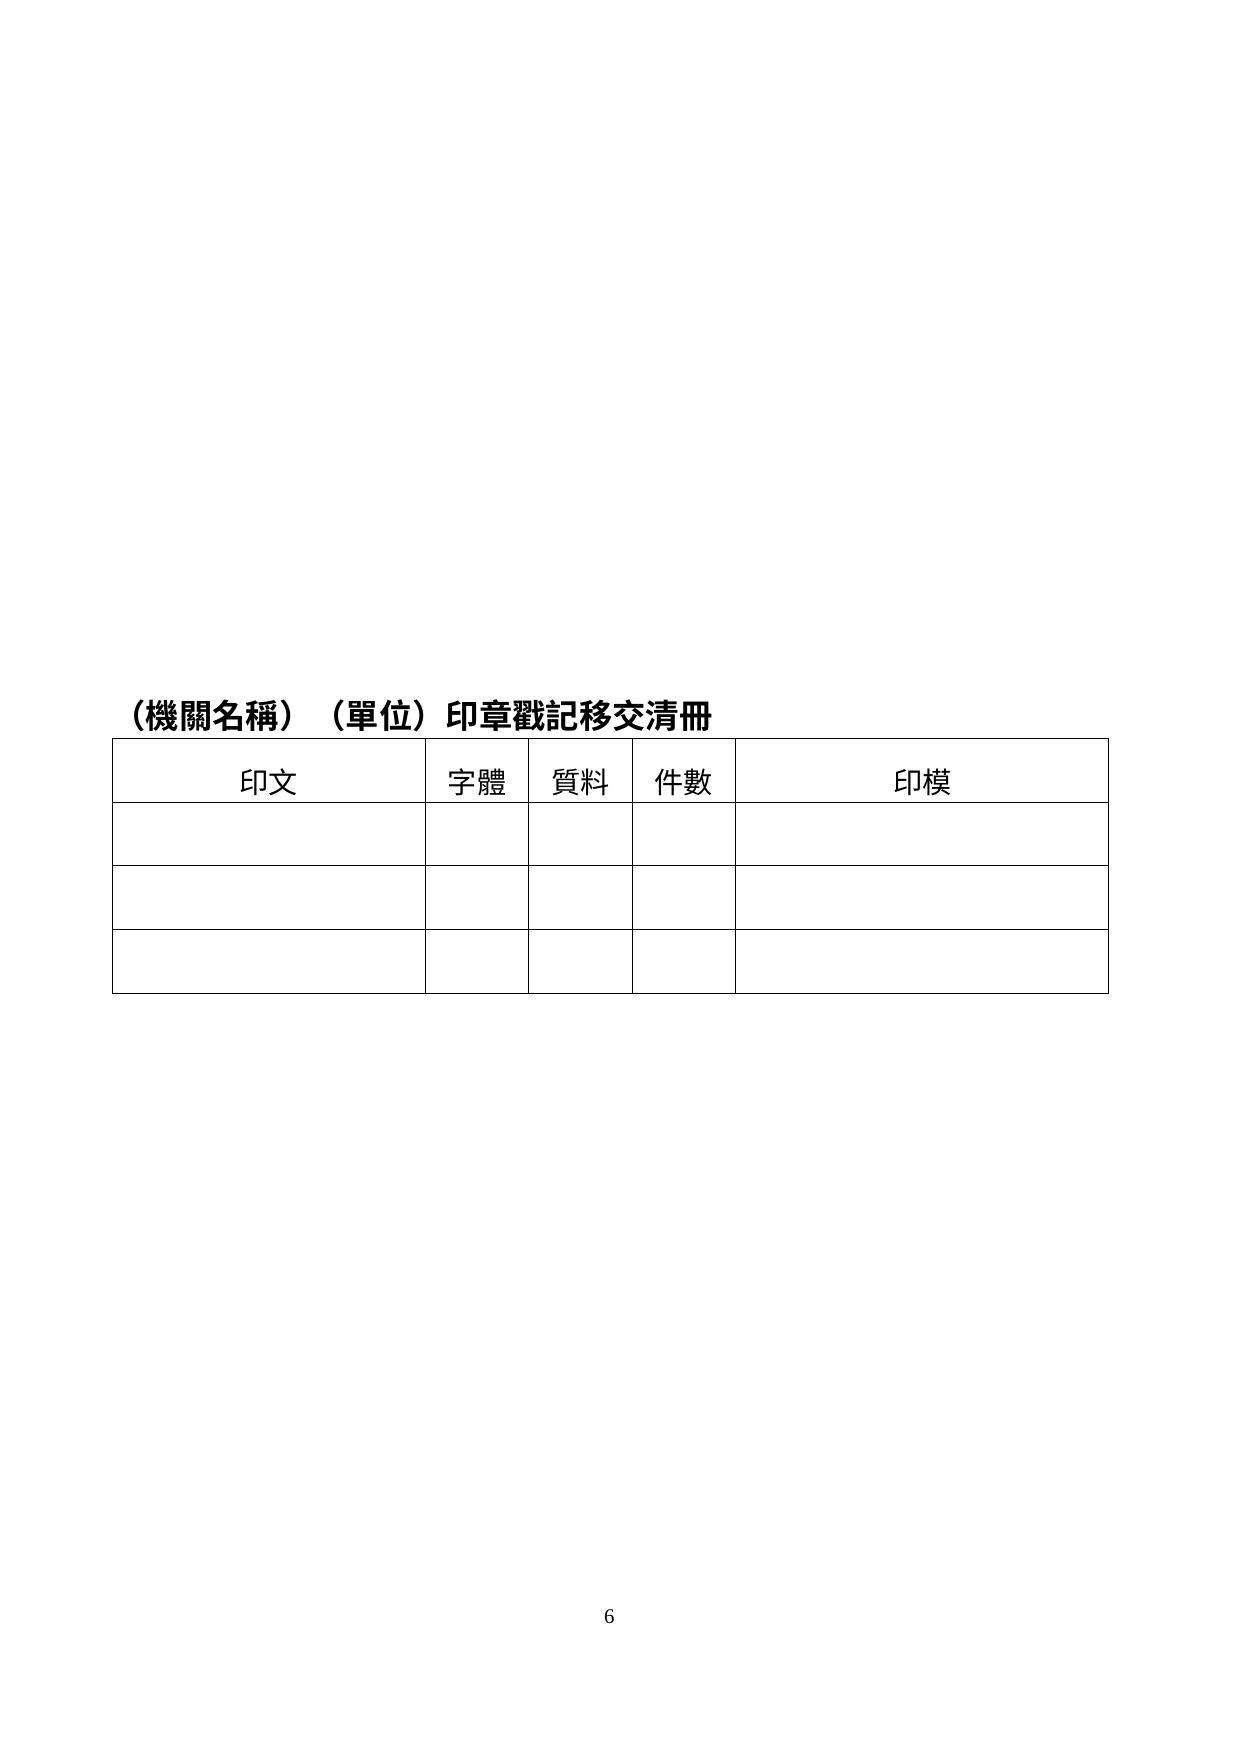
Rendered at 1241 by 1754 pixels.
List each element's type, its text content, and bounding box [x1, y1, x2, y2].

table_header 字體 [426, 739, 528, 802]
table_cell [113, 866, 425, 929]
table_cell [529, 866, 632, 929]
table_cell [633, 803, 735, 865]
table_cell [529, 930, 632, 992]
text （機關名稱）（單位）印章戳記移交清冊 [112, 690, 1106, 738]
table_cell [736, 866, 1108, 929]
table_header 件數 [633, 739, 735, 802]
table_cell [426, 803, 528, 865]
table_cell [113, 930, 425, 992]
table_cell [113, 803, 425, 865]
table_header 印模 [736, 739, 1108, 802]
table_cell [426, 866, 528, 929]
table_header 質料 [529, 739, 632, 802]
table_cell [633, 866, 735, 929]
table_cell [529, 803, 632, 865]
table_header 印文 [113, 739, 425, 802]
table_cell [736, 930, 1108, 992]
table_cell [633, 930, 735, 992]
table_cell [426, 930, 528, 992]
table_cell [736, 803, 1108, 865]
